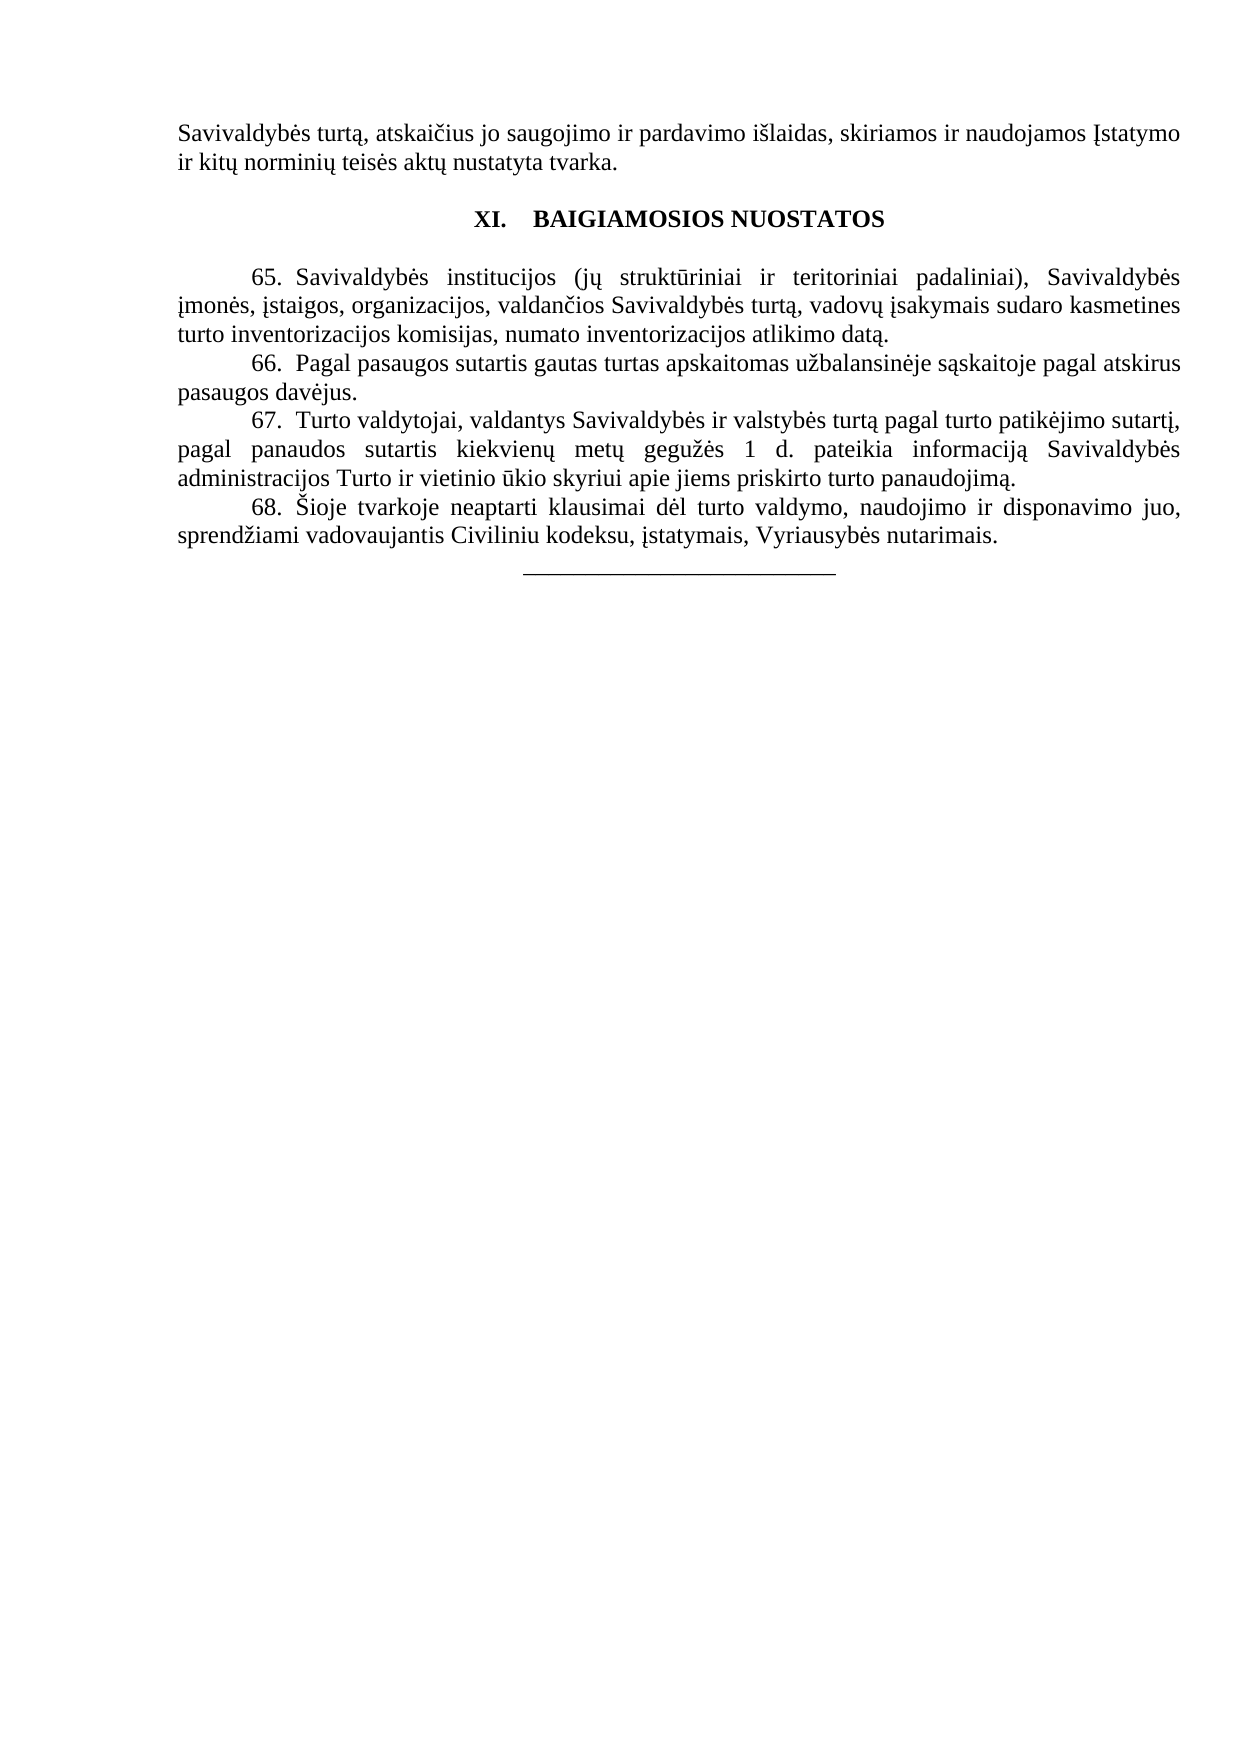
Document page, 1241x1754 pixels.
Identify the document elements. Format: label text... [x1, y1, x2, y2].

text 66. Pagal pasaugos sutartis gautas turtas apskaitomas užbalansinėje sąskaitoje pagal atskirus pasaugos davėjus. [177, 348, 1181, 406]
text 67. Turto valdytojai, valdantys Savivaldybės ir valstybės turtą pagal turto patikėjimo sutartį, pagal panaudos sutartis kiekvienų metų gegužės 1 d. pateikia informaciją Savivaldybės administracijos Turto ir vietinio ūkio skyriui apie jiems priskirto turto panaudojimą. [177, 406, 1181, 492]
text _________________________ [177, 549, 1181, 578]
text Savivaldybės turtą, atskaičius jo saugojimo ir pardavimo išlaidas, skiriamos ir naudojamos Įstatymo ir kitų norminių teisės aktų nustatyta tvarka. [177, 118, 1181, 176]
text XI. BAIGIAMOSIOS NUOSTATOS [177, 204, 1181, 233]
text 68. Šioje tvarkoje neaptarti klausimai dėl turto valdymo, naudojimo ir disponavimo juo, sprendžiami vadovaujantis Civiliniu kodeksu, įstatymais, Vyriausybės nutarimais. [177, 492, 1181, 549]
text 65. Savivaldybės institucijos (jų struktūriniai ir teritoriniai padaliniai), Savivaldybės įmonės, įstaigos, organizacijos, valdančios Savivaldybės turtą, vadovų įsakymais sudaro kasmetines turto inventorizacijos komisijas, numato inventorizacijos atlikimo datą. [177, 262, 1181, 348]
